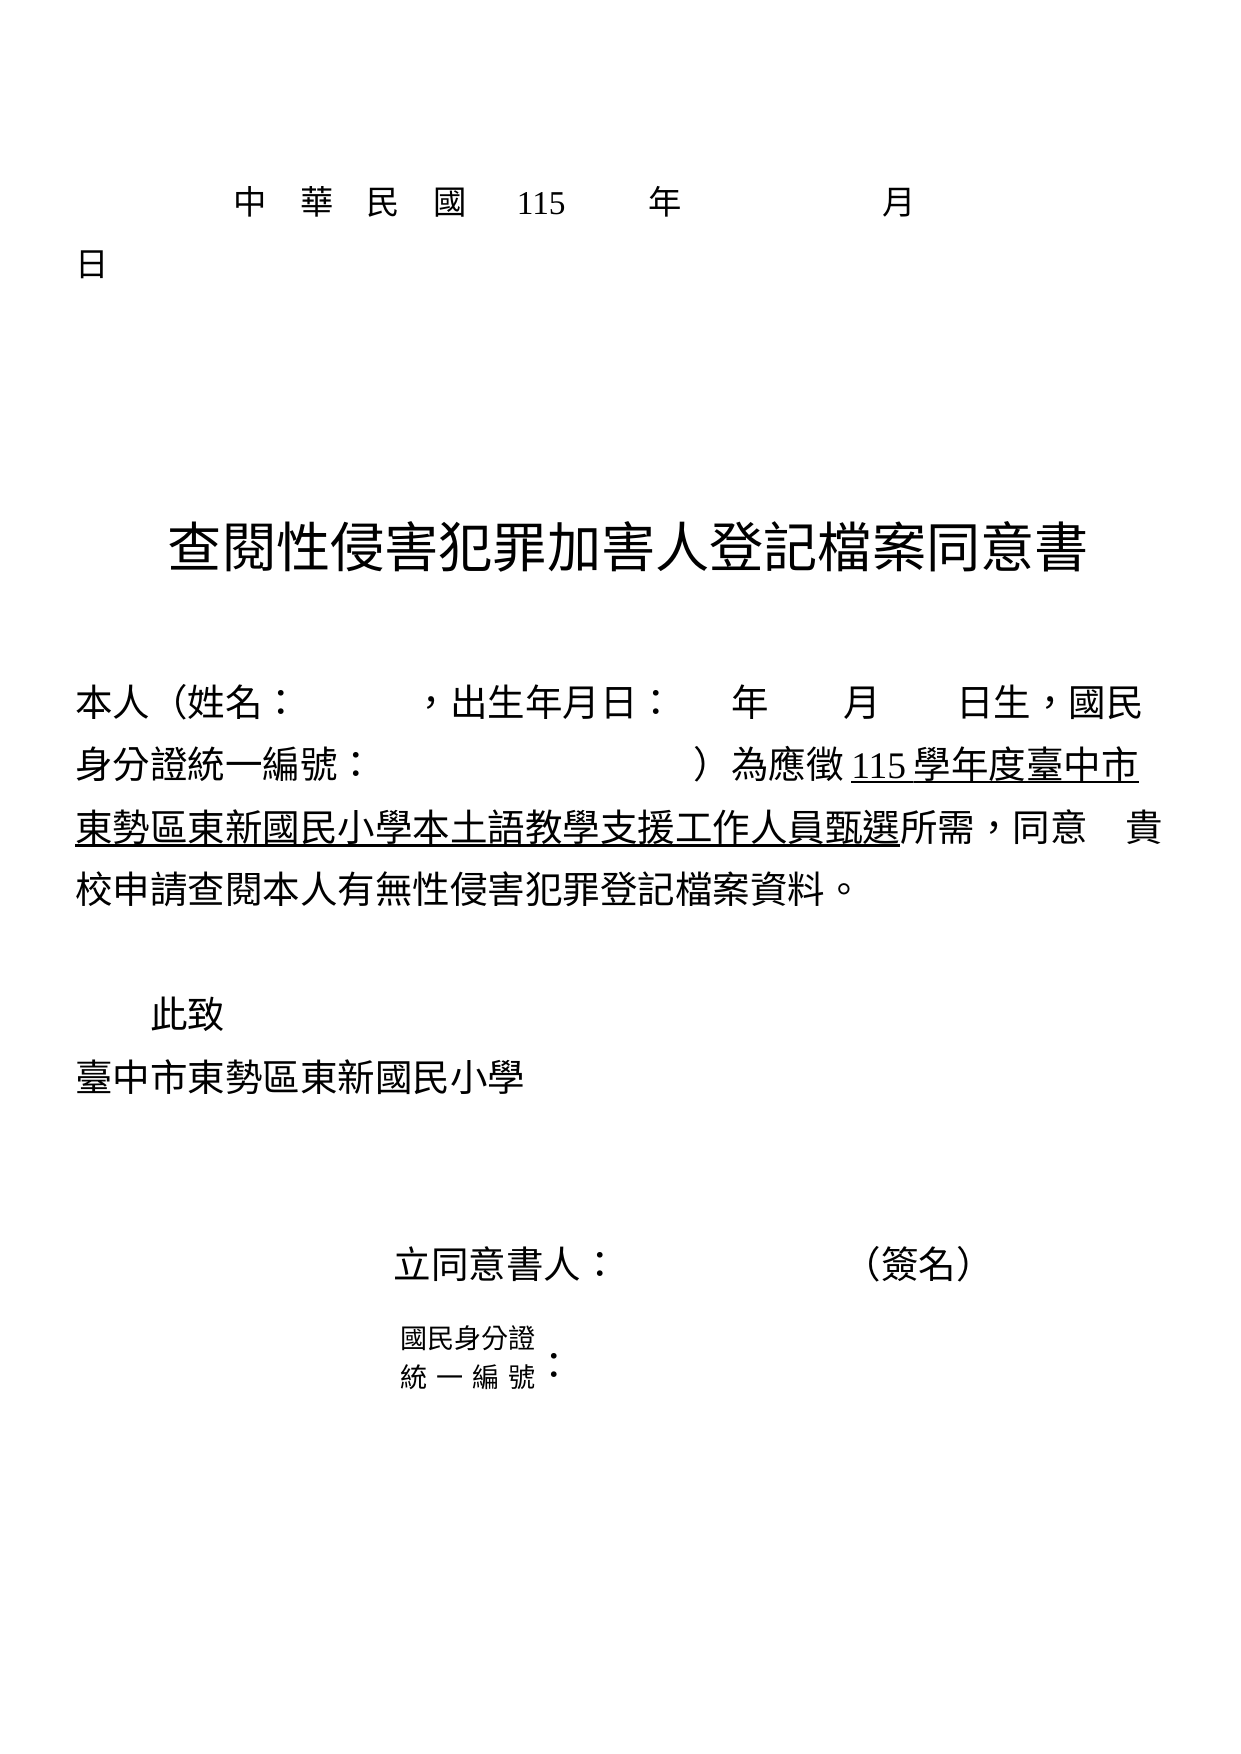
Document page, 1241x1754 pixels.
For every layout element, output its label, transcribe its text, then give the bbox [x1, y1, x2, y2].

text 國民身分證統一編號： [75, 1283, 1165, 1408]
text 查閱性侵害犯罪加害人登記檔案同意書 [75, 471, 1181, 596]
text 此致 [75, 971, 1165, 1033]
text 本人（姓名： ，出生年月日： 年 月 日生，國民身分證統一編號： ）為應徵115學年度臺中市東勢區東新國民小學本土語教學支援工作人員甄選所需，同意 貴校申請查閱本人有無性侵害犯罪登記檔案資料。 [75, 658, 1165, 908]
text 立同意書人： （簽名） [75, 1221, 1165, 1283]
text 臺中市東勢區東新國民小學 [75, 1033, 1165, 1096]
text 中 華 民 國 115 年 月 日 [75, 158, 1165, 283]
